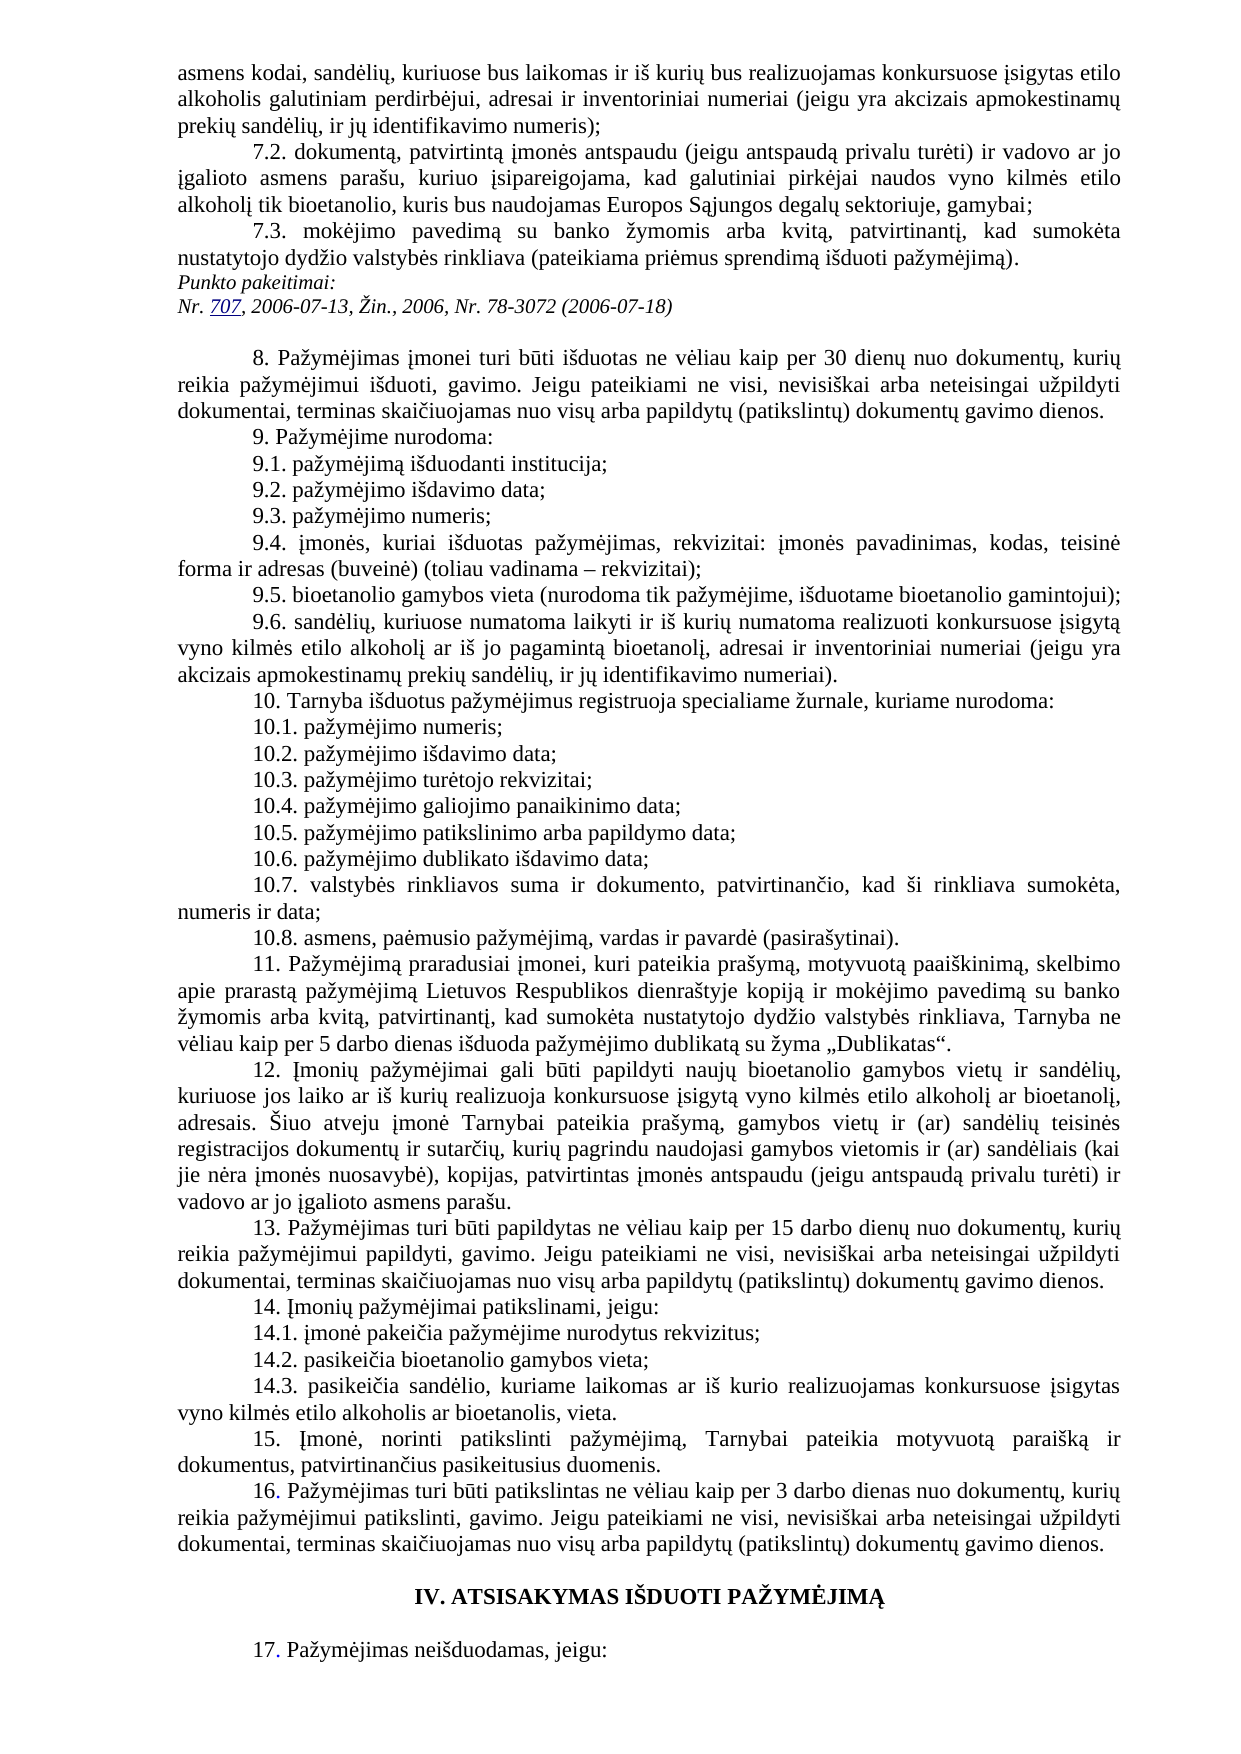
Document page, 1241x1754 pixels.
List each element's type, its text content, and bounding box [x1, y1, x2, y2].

text 10.8. asmens, paėmusio pažymėjimą, vardas ir pavardė (pasirašytinai). [177, 924, 1122, 951]
text 10.2. pažymėjimo išdavimo data; [177, 740, 1122, 766]
text 7.2. dokumentą, patvirtintą įmonės antspaudu (jeigu antspaudą privalu turėti) ir vadovo ar jo įgalioto asmens parašu, kuriuo įsipareigojama, kad galutiniai pirkėjai naudos vyno kilmės etilo alkoholį tik bioetanolio, kuris bus naudojamas Europos Sąjungos degalų sektoriuje, gamybai; [177, 138, 1122, 217]
text 7.3. mokėjimo pavedimą su banko žymomis arba kvitą, patvirtinantį, kad sumokėta nustatytojo dydžio valstybės rinkliava (pateikiama priėmus sprendimą išduoti pažymėjimą). [177, 217, 1122, 270]
text IV. Atsisakymas išduoti PAŽYMĖJIMĄ [177, 1583, 1122, 1609]
text 10.6. pažymėjimo dublikato išdavimo data; [177, 845, 1122, 871]
text Punkto pakeitimai: [177, 270, 1122, 294]
text 15. Įmonė, norinti patikslinti pažymėjimą, Tarnybai pateikia motyvuotą paraišką ir dokumentus, patvirtinančius pasikeitusius duomenis. [177, 1425, 1122, 1478]
text 9. Pažymėjime nurodoma: [177, 423, 1122, 450]
text 11. Pažymėjimą praradusiai įmonei, kuri pateikia prašymą, motyvuotą paaiškinimą, skelbimo apie prarastą pažymėjimą Lietuvos Respublikos dienraštyje kopiją ir mokėjimo pavedimą su banko žymomis arba kvitą, patvirtinantį, kad sumokėta nustatytojo dydžio valstybės rinkliava, Tarnyba ne vėliau kaip per 5 darbo dienas išduoda pažymėjimo dublikatą su žyma „Dublikatas“. [177, 951, 1122, 1056]
text 8. Pažymėjimas įmonei turi būti išduotas ne vėliau kaip per 30 dienų nuo dokumentų, kurių reikia pažymėjimui išduoti, gavimo. Jeigu pateikiami ne visi, nevisiškai arba neteisingai užpildyti dokumentai, terminas skaičiuojamas nuo visų arba papildytų (patikslintų) dokumentų gavimo dienos. [177, 344, 1122, 423]
text 9.5. bioetanolio gamybos vieta (nurodoma tik pažymėjime, išduotame bioetanolio gamintojui); [177, 582, 1122, 608]
text 10.7. valstybės rinkliavos suma ir dokumento, patvirtinančio, kad ši rinkliava sumokėta, numeris ir data; [177, 871, 1122, 924]
text 14.2. pasikeičia bioetanolio gamybos vieta; [177, 1346, 1122, 1372]
text 12. Įmonių pažymėjimai gali būti papildyti naujų bioetanolio gamybos vietų ir sandėlių, kuriuose jos laiko ar iš kurių realizuoja konkursuose įsigytą vyno kilmės etilo alkoholį ar bioetanolį, adresais. Šiuo atveju įmonė Tarnybai pateikia prašymą, gamybos vietų ir (ar) sandėlių teisinės registracijos dokumentų ir sutarčių, kurių pagrindu naudojasi gamybos vietomis ir (ar) sandėliais (kai jie nėra įmonės nuosavybė), kopijas, patvirtintas įmonės antspaudu (jeigu antspaudą privalu turėti) ir vadovo ar jo įgalioto asmens parašu. [177, 1056, 1122, 1214]
text 14.1. įmonė pakeičia pažymėjime nurodytus rekvizitus; [177, 1319, 1122, 1346]
text 10.1. pažymėjimo numeris; [177, 713, 1122, 740]
text Nr. 707, 2006-07-13, Žin., 2006, Nr. 78-3072 (2006-07-18) [177, 294, 1122, 318]
text 9.4. įmonės, kuriai išduotas pažymėjimas, rekvizitai: įmonės pavadinimas, kodas, teisinė forma ir adresas (buveinė) (toliau vadinama – rekvizitai); [177, 529, 1122, 582]
text 10.5. pažymėjimo patikslinimo arba papildymo data; [177, 819, 1122, 845]
text 10. Tarnyba išduotus pažymėjimus registruoja specialiame žurnale, kuriame nurodoma: [177, 687, 1122, 713]
text asmens kodai, sandėlių, kuriuose bus laikomas ir iš kurių bus realizuojamas konkursuose įsigytas etilo alkoholis galutiniam perdirbėjui, adresai ir inventoriniai numeriai (jeigu yra akcizais apmokestinamų prekių sandėlių, ir jų identifikavimo numeris); [177, 59, 1122, 138]
text 17. Pažymėjimas neišduodamas, jeigu: [177, 1636, 1122, 1662]
text 14.3. pasikeičia sandėlio, kuriame laikomas ar iš kurio realizuojamas konkursuose įsigytas vyno kilmės etilo alkoholis ar bioetanolis, vieta. [177, 1372, 1122, 1425]
text 9.1. pažymėjimą išduodanti institucija; [177, 450, 1122, 476]
text 9.3. pažymėjimo numeris; [177, 502, 1122, 529]
text 9.2. pažymėjimo išdavimo data; [177, 476, 1122, 502]
text 10.4. pažymėjimo galiojimo panaikinimo data; [177, 792, 1122, 819]
text 10.3. pažymėjimo turėtojo rekvizitai; [177, 766, 1122, 792]
text 14. Įmonių pažymėjimai patikslinami, jeigu: [177, 1293, 1122, 1319]
text 13. Pažymėjimas turi būti papildytas ne vėliau kaip per 15 darbo dienų nuo dokumentų, kurių reikia pažymėjimui papildyti, gavimo. Jeigu pateikiami ne visi, nevisiškai arba neteisingai užpildyti dokumentai, terminas skaičiuojamas nuo visų arba papildytų (patikslintų) dokumentų gavimo dienos. [177, 1214, 1122, 1293]
text 9.6. sandėlių, kuriuose numatoma laikyti ir iš kurių numatoma realizuoti konkursuose įsigytą vyno kilmės etilo alkoholį ar iš jo pagamintą bioetanolį, adresai ir inventoriniai numeriai (jeigu yra akcizais apmokestinamų prekių sandėlių, ir jų identifikavimo numeriai). [177, 608, 1122, 687]
text 16. Pažymėjimas turi būti patikslintas ne vėliau kaip per 3 darbo dienas nuo dokumentų, kurių reikia pažymėjimui patikslinti, gavimo. Jeigu pateikiami ne visi, nevisiškai arba neteisingai užpildyti dokumentai, terminas skaičiuojamas nuo visų arba papildytų (patikslintų) dokumentų gavimo dienos. [177, 1478, 1122, 1557]
